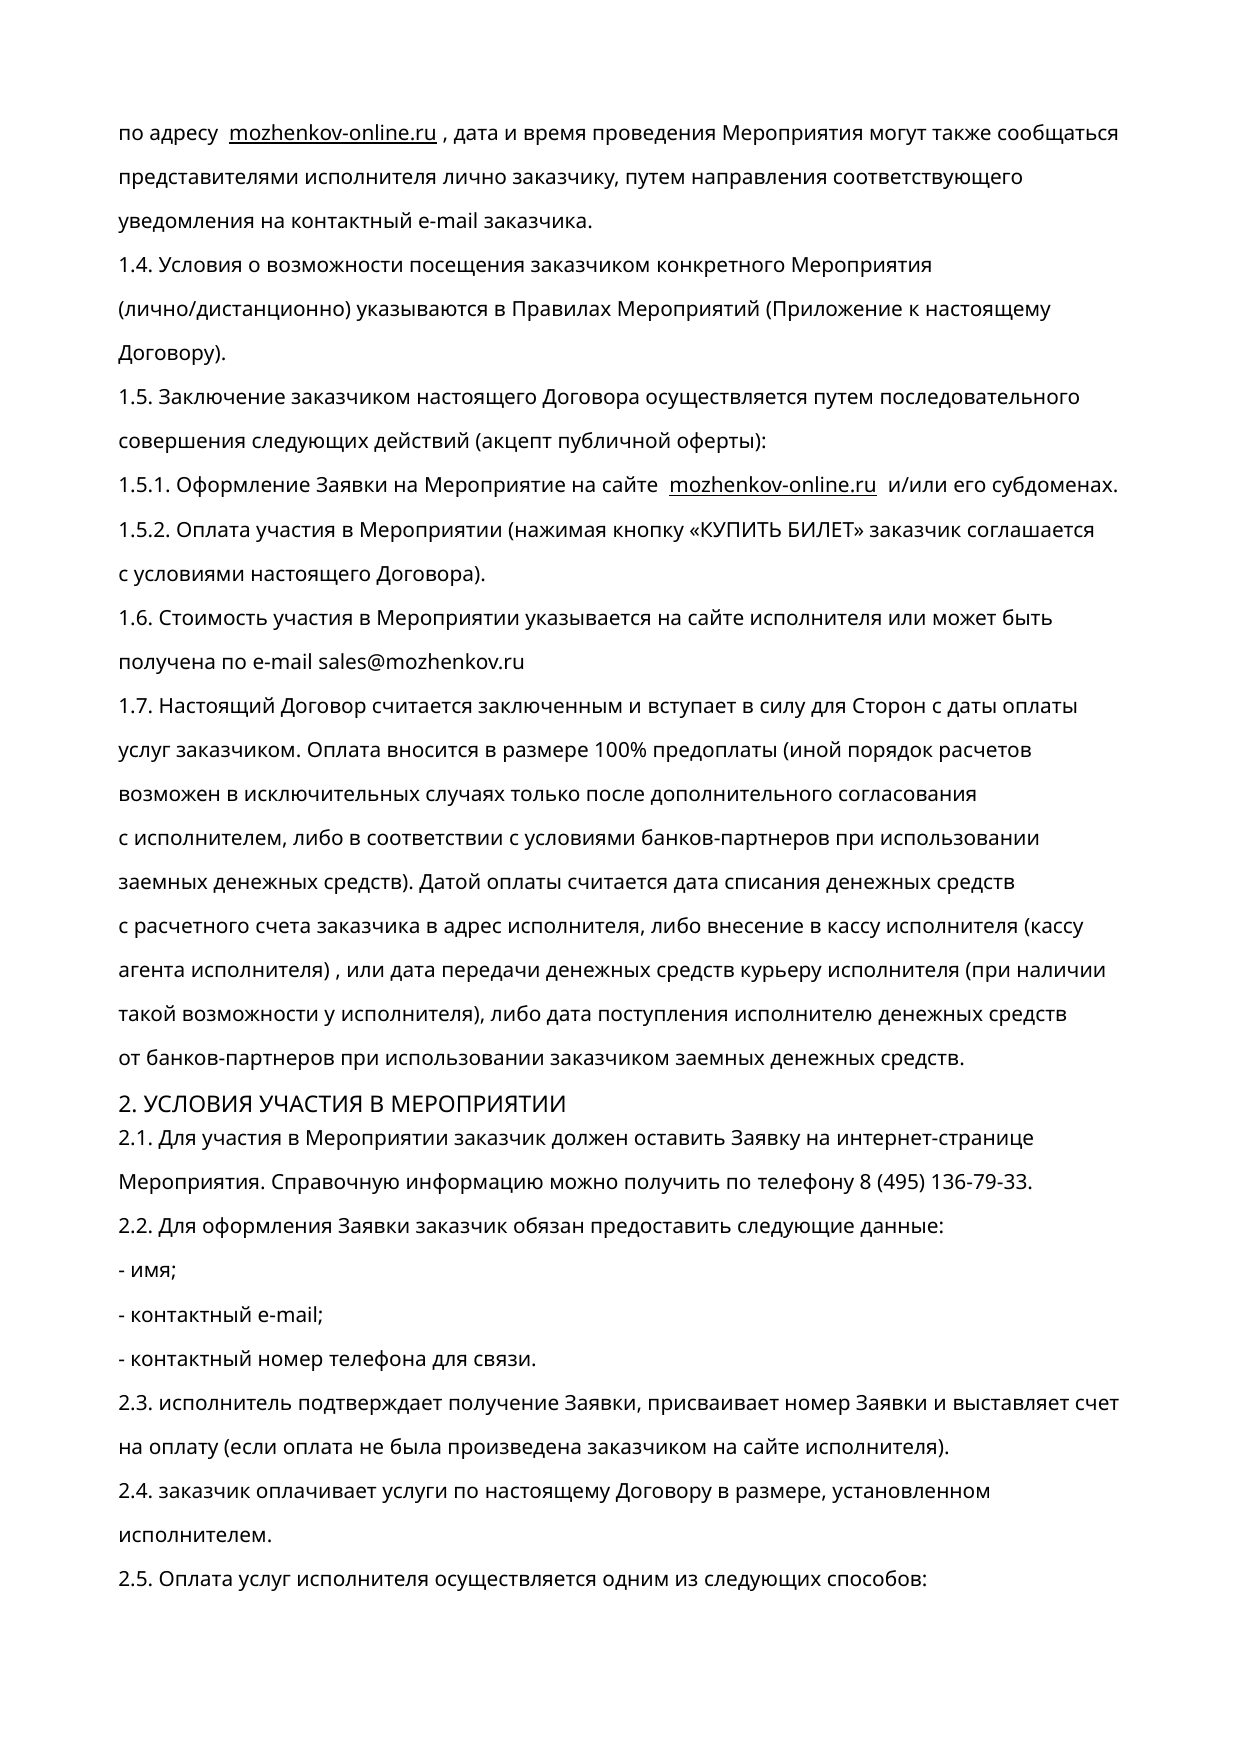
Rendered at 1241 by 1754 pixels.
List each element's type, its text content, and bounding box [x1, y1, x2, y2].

text по адресу mozhenkov-online.ru , дата и время проведения Мероприятия могут также сообщаться представителями исполнителя лично заказчику, путем направления соответствующего уведомления на контактный e-mail заказчика. 1.4. Условия о возможности посещения заказчиком конкретного Мероприятия (лично/дистанционно) указываются в Правилах Мероприятий (Приложение к настоящему Договору). 1.5. Заключение заказчиком настоящего Договора осуществляется путем последовательного совершения следующих действий (акцепт публичной оферты): 1.5.1. Оформление Заявки на Мероприятие на сайте mozhenkov-online.ru и/или его субдоменах. 1.5.2. Оплата участия в Мероприятии (нажимая кнопку «КУПИТЬ БИЛЕТ» заказчик соглашается с условиями настоящего Договора). 1.6. Стоимость участия в Мероприятии указывается на сайте исполнителя или может быть получена по e-mail sales@mozhenkov.ru 1.7. Настоящий Договор считается заключенным и вступает в силу для Сторон с даты оплаты услуг заказчиком. Оплата вносится в размере 100% предоплаты (иной порядок расчетов возможен в исключительных случаях только после дополнительного согласования с исполнителем, либо в соответствии с условиями банков-партнеров при использовании заемных денежных средств). Датой оплаты считается дата списания денежных средств с расчетного счета заказчика в адрес исполнителя, либо внесение в кассу исполнителя (кассу агента исполнителя) , или дата передачи денежных средств курьеру исполнителя (при наличии такой возможности у исполнителя), либо дата поступления исполнителю денежных средств от банков-партнеров при использовании заказчиком заемных денежных средств. [118, 118, 1122, 1072]
text 2.1. Для участия в Мероприятии заказчик должен оставить Заявку на интернет-странице Мероприятия. Справочную информацию можно получить по телефону 8 (495) 136-79-33. 2.2. Для оформления Заявки заказчик обязан предоставить следующие данные: - имя; - контактный e-mail; - контактный номер телефона для связи. 2.3. исполнитель подтверждает получение Заявки, присваивает номер Заявки и выставляет счет на оплату (если оплата не была произведена заказчиком на сайте исполнителя). 2.4. заказчик оплачивает услуги по настоящему Договору в размере, установленном исполнителем. 2.5. Оплата услуг исполнителя осуществляется одним из следующих способов: [118, 1123, 1122, 1592]
text 2. УСЛОВИЯ УЧАСТИЯ В МЕРОПРИЯТИИ [118, 1087, 1122, 1119]
